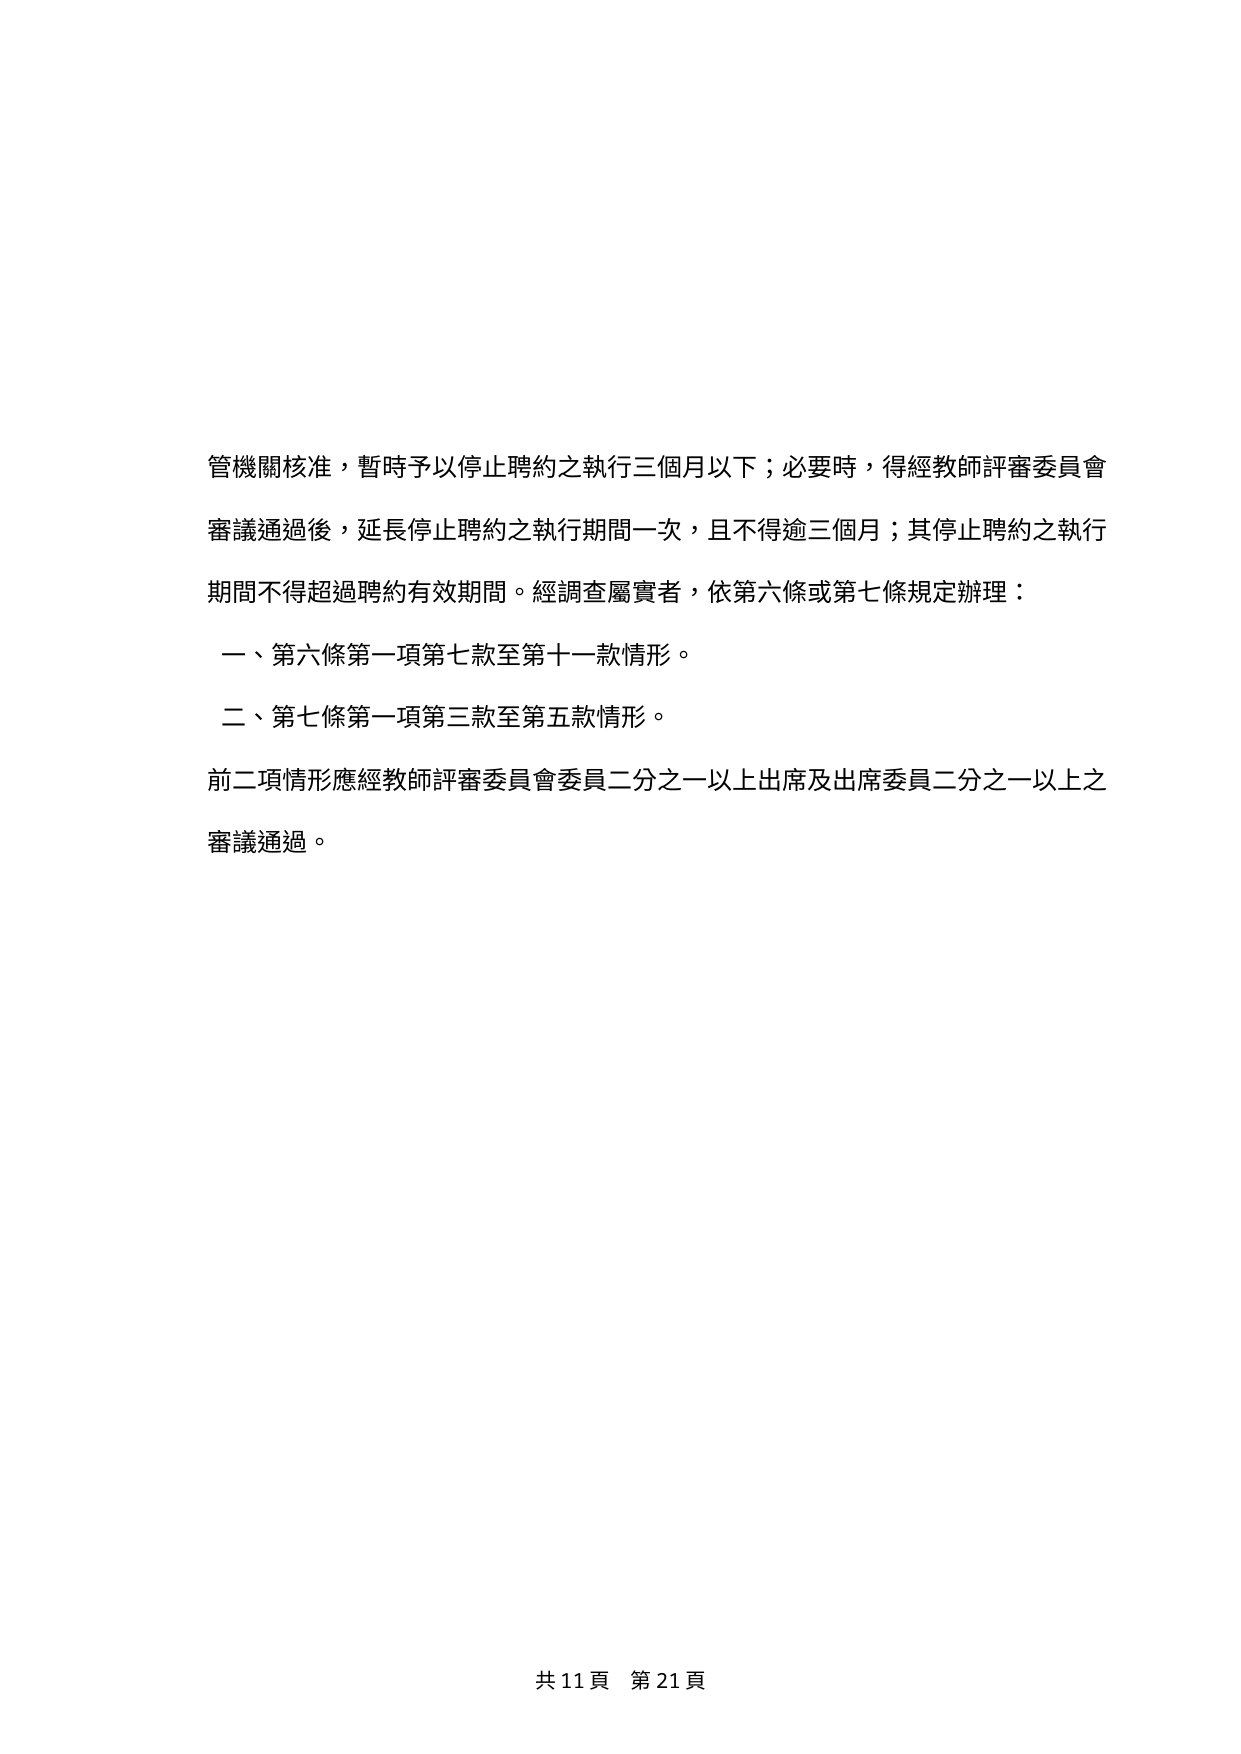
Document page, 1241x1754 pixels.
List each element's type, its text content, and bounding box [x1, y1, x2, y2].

text 一、第六條第一項第七款至第十一款情形。 [207, 612, 1122, 674]
text 二、第七條第一項第三款至第五款情形。 [207, 674, 1122, 737]
text 管機關核准，暫時予以停止聘約之執行三個月以下；必要時，得經教師評審委員會審議通過後，延長停止聘約之執行期間一次，且不得逾三個月；其停止聘約之執行期間不得超過聘約有效期間。經調查屬實者，依第六條或第七條規定辦理： [207, 424, 1122, 612]
text 前二項情形應經教師評審委員會委員二分之一以上出席及出席委員二分之一以上之審議通過。 [207, 737, 1122, 862]
